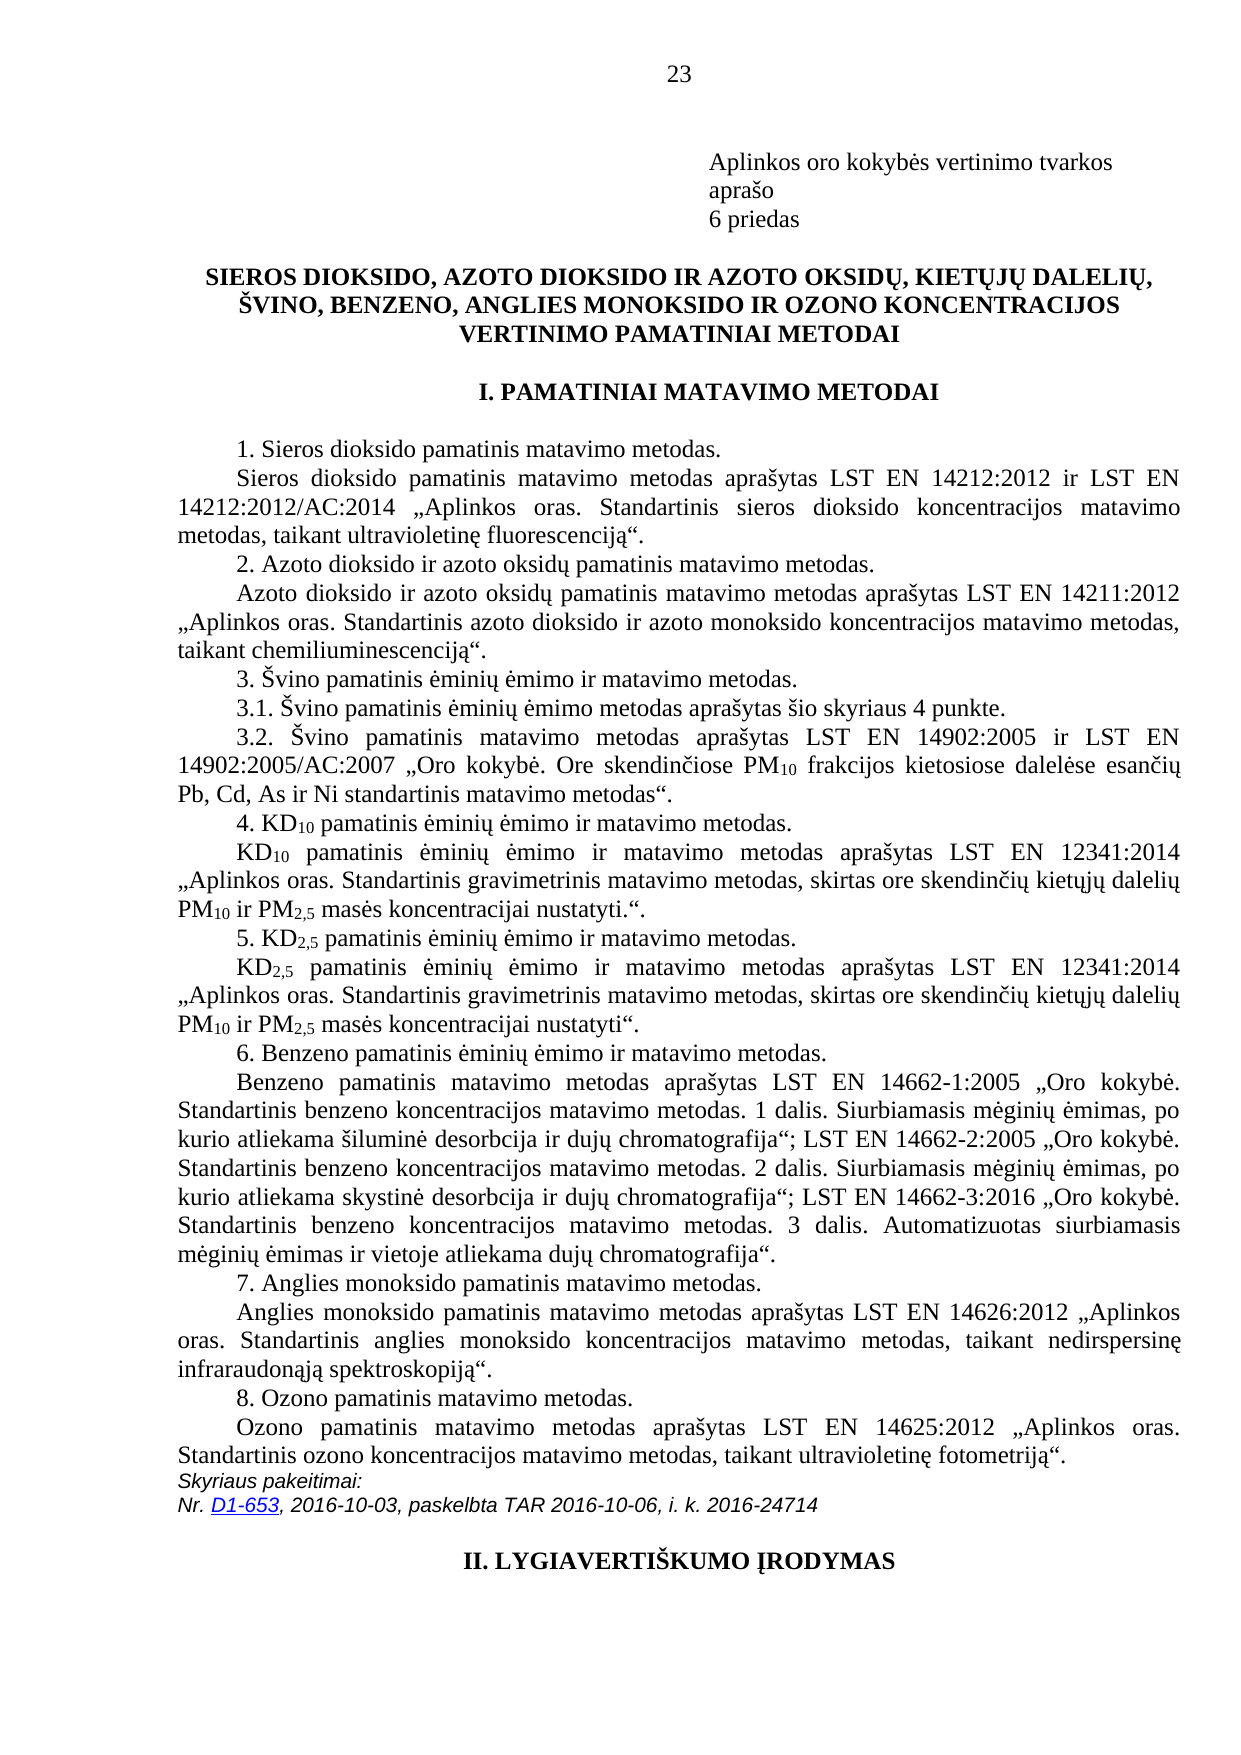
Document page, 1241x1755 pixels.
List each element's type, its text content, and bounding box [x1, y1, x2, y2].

text 6 priedas [177, 204, 1181, 233]
text 5. KD2,5 pamatinis ėminių ėmimo ir matavimo metodas. [177, 923, 1181, 952]
text Skyriaus pakeitimai: [177, 1469, 1181, 1493]
text Azoto dioksido ir azoto oksidų pamatinis matavimo metodas aprašytas LST EN 14211:2012 „Aplinkos oras. Standartinis azoto dioksido ir azoto monoksido koncentracijos matavimo metodas, taikant chemiliuminescenciją“. [177, 578, 1181, 664]
text 3.2. Švino pamatinis matavimo metodas aprašytas LST EN 14902:2005 ir LST EN 14902:2005/AC:2007 „Oro kokybė. Ore skendinčiose PM10 frakcijos kietosiose dalelėse esančių Pb, Cd, As ir Ni standartinis matavimo metodas“. [177, 722, 1181, 808]
text I. PAMATINIAI MATAVIMO METODAI [177, 377, 1181, 406]
subtitle II. Lygiavertiškumo įrodymas [177, 1546, 1181, 1575]
text 2. Azoto dioksido ir azoto oksidų pamatinis matavimo metodas. [177, 549, 1181, 578]
text aprašo [177, 176, 1181, 204]
text 3.1. Švino pamatinis ėminių ėmimo metodas aprašytas šio skyriaus 4 punkte. [177, 693, 1181, 722]
text Sieros dioksido, azoto dioksido ir azoto oksidų, kietųjų dalelių, švino, benzeno, anglies monoksido ir ozono koncentracijos vertinimo pamatiniai metodai [177, 262, 1181, 348]
text 1. Sieros dioksido pamatinis matavimo metodas. [177, 434, 1181, 463]
text KD2,5 pamatinis ėminių ėmimo ir matavimo metodas aprašytas LST EN 12341:2014 „Aplinkos oras. Standartinis gravimetrinis matavimo metodas, skirtas ore skendinčių kietųjų dalelių PM10 ir PM2,5 masės koncentracijai nustatyti“. [177, 952, 1181, 1038]
text 7. Anglies monoksido pamatinis matavimo metodas. [177, 1268, 1181, 1297]
text 3. Švino pamatinis ėminių ėmimo ir matavimo metodas. [177, 664, 1181, 693]
text Aplinkos oro kokybės vertinimo tvarkos [177, 147, 1181, 176]
text 8. Ozono pamatinis matavimo metodas. [177, 1383, 1181, 1412]
text Nr. D1-653, 2016-10-03, paskelbta TAR 2016-10-06, i. k. 2016-24714 [177, 1493, 1181, 1517]
text Ozono pamatinis matavimo metodas aprašytas LST EN 14625:2012 „Aplinkos oras. Standartinis ozono koncentracijos matavimo metodas, taikant ultravioletinę fotometriją“. [177, 1412, 1181, 1469]
text Anglies monoksido pamatinis matavimo metodas aprašytas LST EN 14626:2012 „Aplinkos oras. Standartinis anglies monoksido koncentracijos matavimo metodas, taikant nedirspersinę infraraudonąją spektroskopiją“. [177, 1297, 1181, 1383]
text KD10 pamatinis ėminių ėmimo ir matavimo metodas aprašytas LST EN 12341:2014 „Aplinkos oras. Standartinis gravimetrinis matavimo metodas, skirtas ore skendinčių kietųjų dalelių PM10 ir PM2,5 masės koncentracijai nustatyti.“. [177, 837, 1181, 923]
text Sieros dioksido pamatinis matavimo metodas aprašytas LST EN 14212:2012 ir LST EN 14212:2012/AC:2014 „Aplinkos oras. Standartinis sieros dioksido koncentracijos matavimo metodas, taikant ultravioletinę fluorescenciją“. [177, 463, 1181, 549]
text 4. KD10 pamatinis ėminių ėmimo ir matavimo metodas. [177, 808, 1181, 837]
text Benzeno pamatinis matavimo metodas aprašytas LST EN 14662-1:2005 „Oro kokybė. Standartinis benzeno koncentracijos matavimo metodas. 1 dalis. Siurbiamasis mėginių ėmimas, po kurio atliekama šiluminė desorbcija ir dujų chromatografija“; LST EN 14662-2:2005 „Oro kokybė. Standartinis benzeno koncentracijos matavimo metodas. 2 dalis. Siurbiamasis mėginių ėmimas, po kurio atliekama skystinė desorbcija ir dujų chromatografija“; LST EN 14662-3:2016 „Oro kokybė. Standartinis benzeno koncentracijos matavimo metodas. 3 dalis. Automatizuotas siurbiamasis mėginių ėmimas ir vietoje atliekama dujų chromatografija“. [177, 1067, 1181, 1268]
text 6. Benzeno pamatinis ėminių ėmimo ir matavimo metodas. [177, 1038, 1181, 1067]
